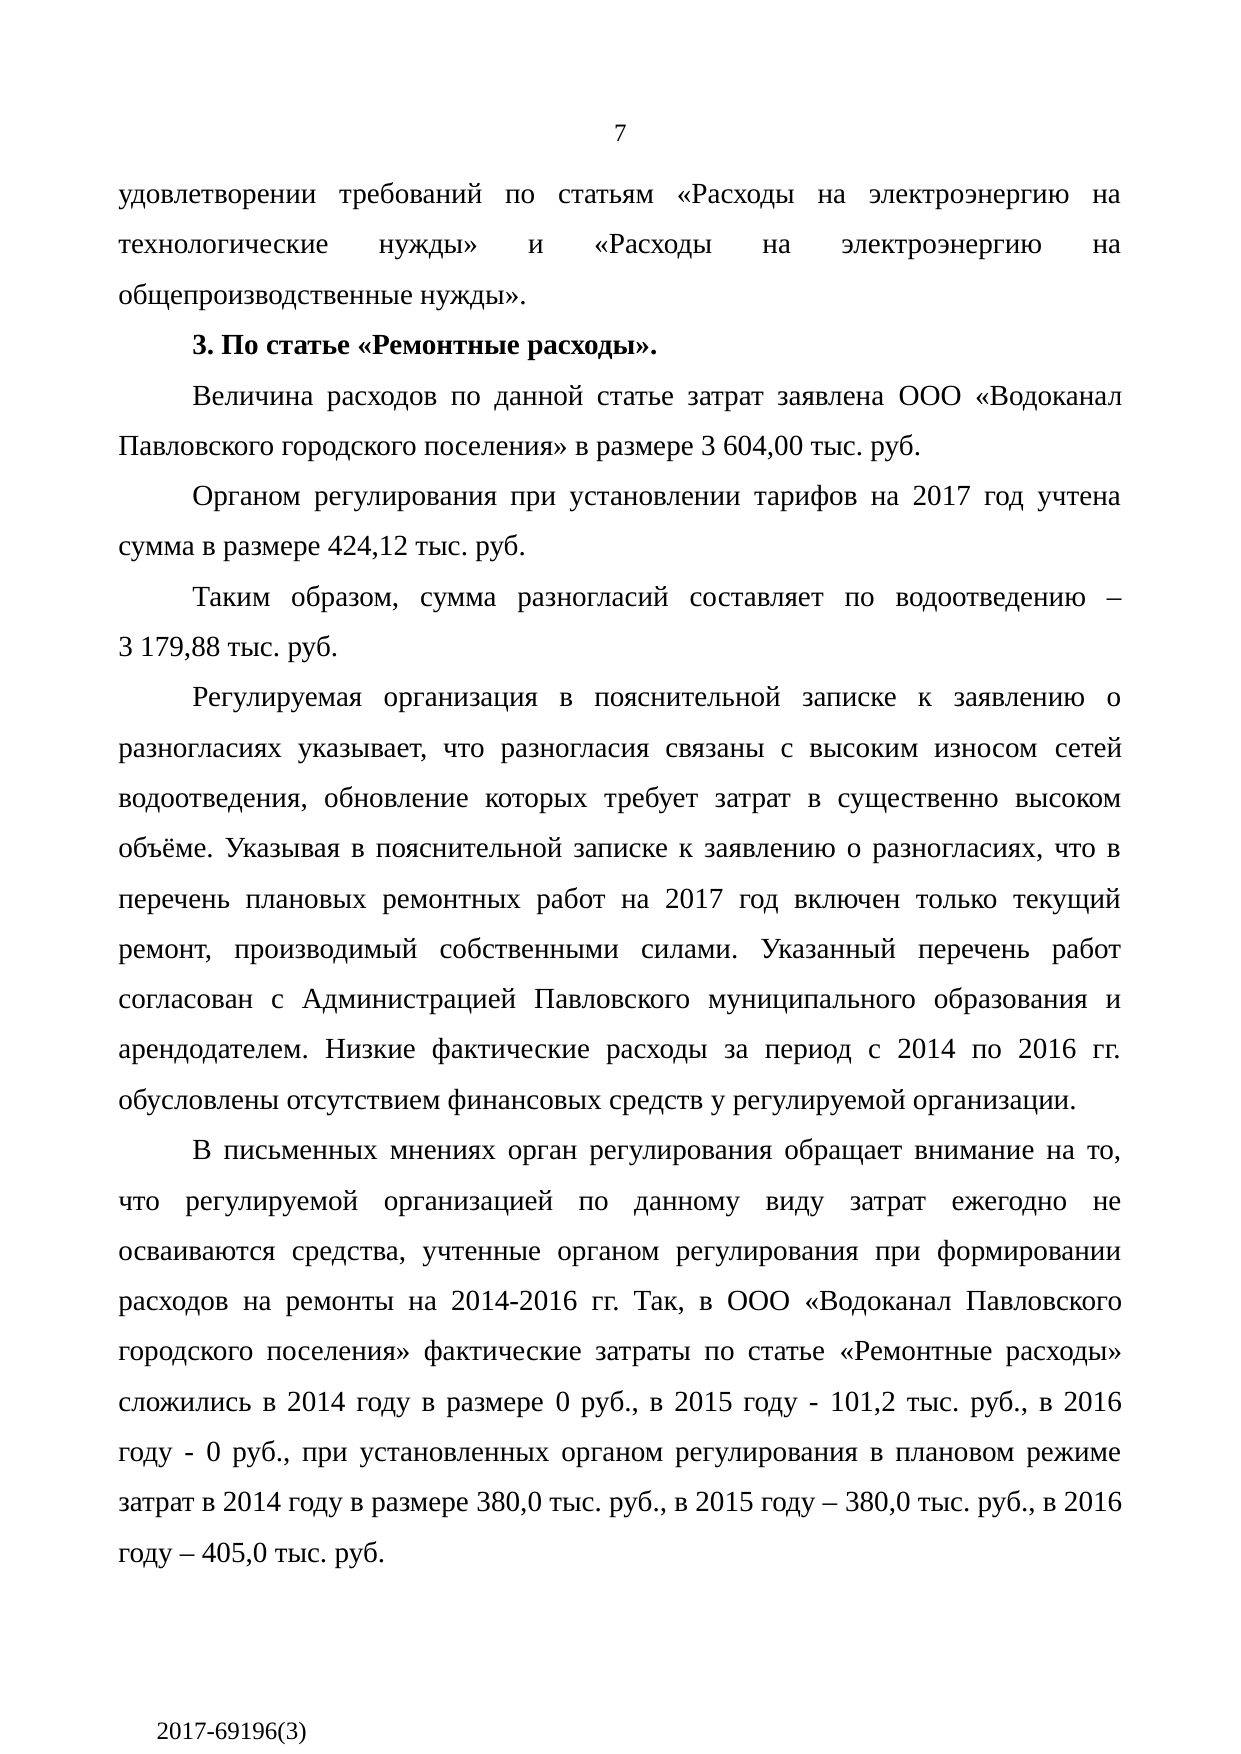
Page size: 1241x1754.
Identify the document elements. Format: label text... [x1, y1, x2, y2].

text Таким образом, сумма разногласий составляет по водоотведению – 3 179,88 тыс. руб. [118, 579, 1122, 663]
text удовлетворении требований по статьям «Расходы на электроэнергию на технологические нужды» и «Расходы на электроэнергию на общепроизводственные нужды». [118, 176, 1122, 311]
text В письменных мнениях орган регулирования обращает внимание на то, что регулируемой организацией по данному виду затрат ежегодно не осваиваются средства, учтенные органом регулирования при формировании расходов на ремонты на 2014-2016 гг. Так, в ООО «Водоканал Павловского городского поселения» фактические затраты по статье «Ремонтные расходы» сложились в 2014 году в размере 0 руб., в 2015 году - 101,2 тыс. руб., в 2016 году - 0 руб., при установленных органом регулирования в плановом режиме затрат в 2014 году в размере 380,0 тыс. руб., в 2015 году – 380,0 тыс. руб., в 2016 году – 405,0 тыс. руб. [118, 1132, 1122, 1568]
text Величина расходов по данной статье затрат заявлена ООО «Водоканал Павловского городского поселения» в размере 3 604,00 тыс. руб. [118, 378, 1122, 461]
text Регулируемая организация в пояснительной записке к заявлению о разногласиях указывает, что разногласия связаны с высоким износом сетей водоотведения, обновление которых требует затрат в существенно высоком объёме. Указывая в пояснительной записке к заявлению о разногласиях, что в перечень плановых ремонтных работ на 2017 год включен только текущий ремонт, производимый собственными силами. Указанный перечень работ согласован с Администрацией Павловского муниципального образования и арендодателем. Низкие фактические расходы за период с 2014 по 2016 гг. обусловлены отсутствием финансовых средств у регулируемой организации. [118, 679, 1122, 1116]
text 3. По статье «Ремонтные расходы». [118, 327, 1122, 361]
text Органом регулирования при установлении тарифов на 2017 год учтена сумма в размере 424,12 тыс. руб. [118, 478, 1122, 562]
